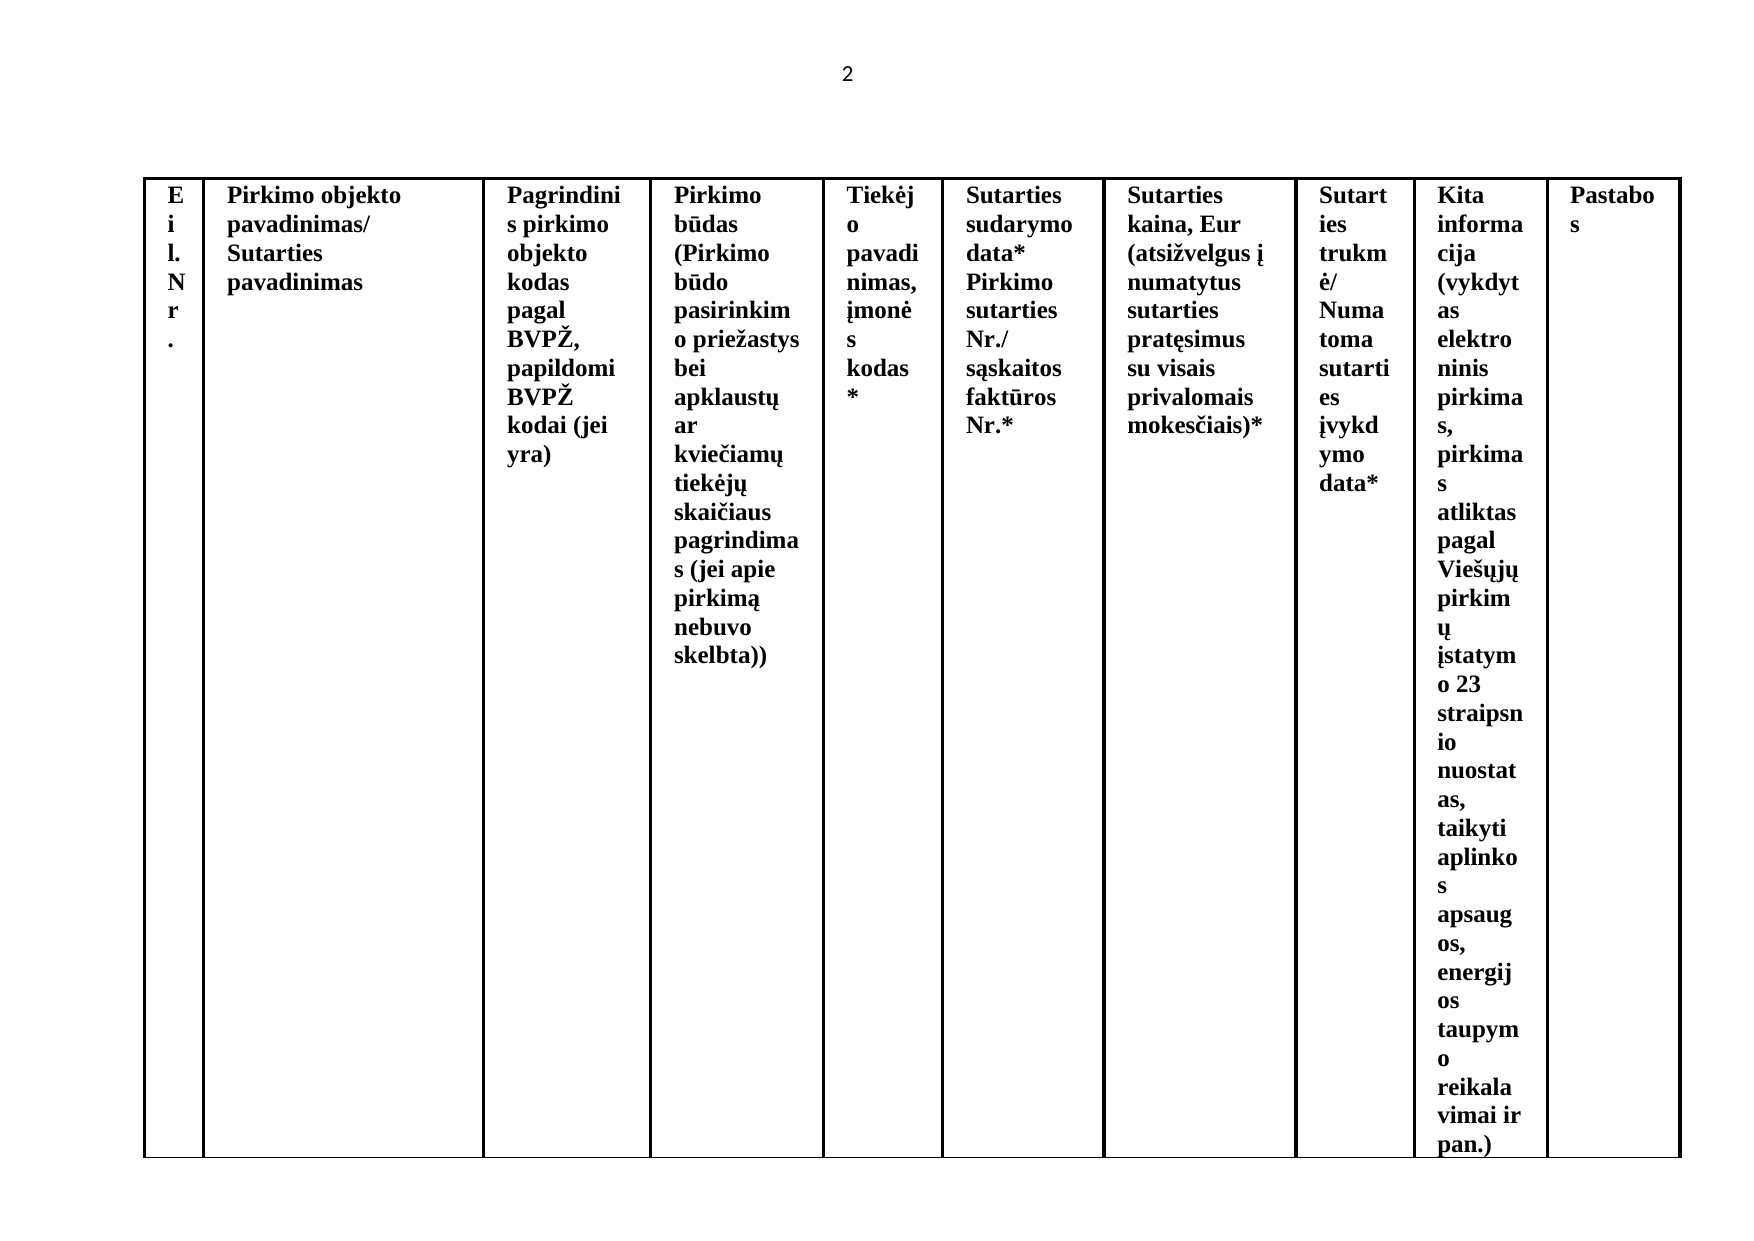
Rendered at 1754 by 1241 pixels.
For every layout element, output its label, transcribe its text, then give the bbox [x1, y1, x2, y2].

table_header Pastabos [1549, 180, 1678, 1157]
table_header Pirkimo būdas (Pirkimo būdo pasirinkimo priežastys bei apklaustų ar kviečiamų tiekėjų skaičiaus pagrindimas (jei apie pirkimą nebuvo skelbta)) [652, 180, 822, 1157]
table_header Pagrindinis pirkimo objekto kodas pagal BVPŽ, papildomi BVPŽ kodai (jei yra) [485, 180, 649, 1157]
table_header Pirkimo objekto pavadinimas/ Sutarties pavadinimas [205, 180, 482, 1157]
table_header Kita informacija (vykdytas elektroninis pirkimas, pirkimas atliktas pagal Viešųjų pirkimų įstatymo 23 straipsnio nuostatas, taikyti aplinkos apsaugos, energijos taupymo reikalavimai ir pan.) [1416, 180, 1546, 1157]
table_header Tiekėjo pavadinimas, įmonės kodas* [825, 180, 941, 1157]
table_header Sutarties kaina, Eur (atsižvelgus į numatytus sutarties pratęsimus su visais privalomais mokesčiais)* [1106, 180, 1294, 1157]
table_header Sutarties sudarymo data* Pirkimo sutarties Nr./ sąskaitos faktūros Nr.* [944, 180, 1102, 1157]
table_header Eil. Nr. [146, 180, 202, 1157]
table_header Sutarties trukmė/ Numatoma sutarties įvykdymo data* [1298, 180, 1413, 1157]
